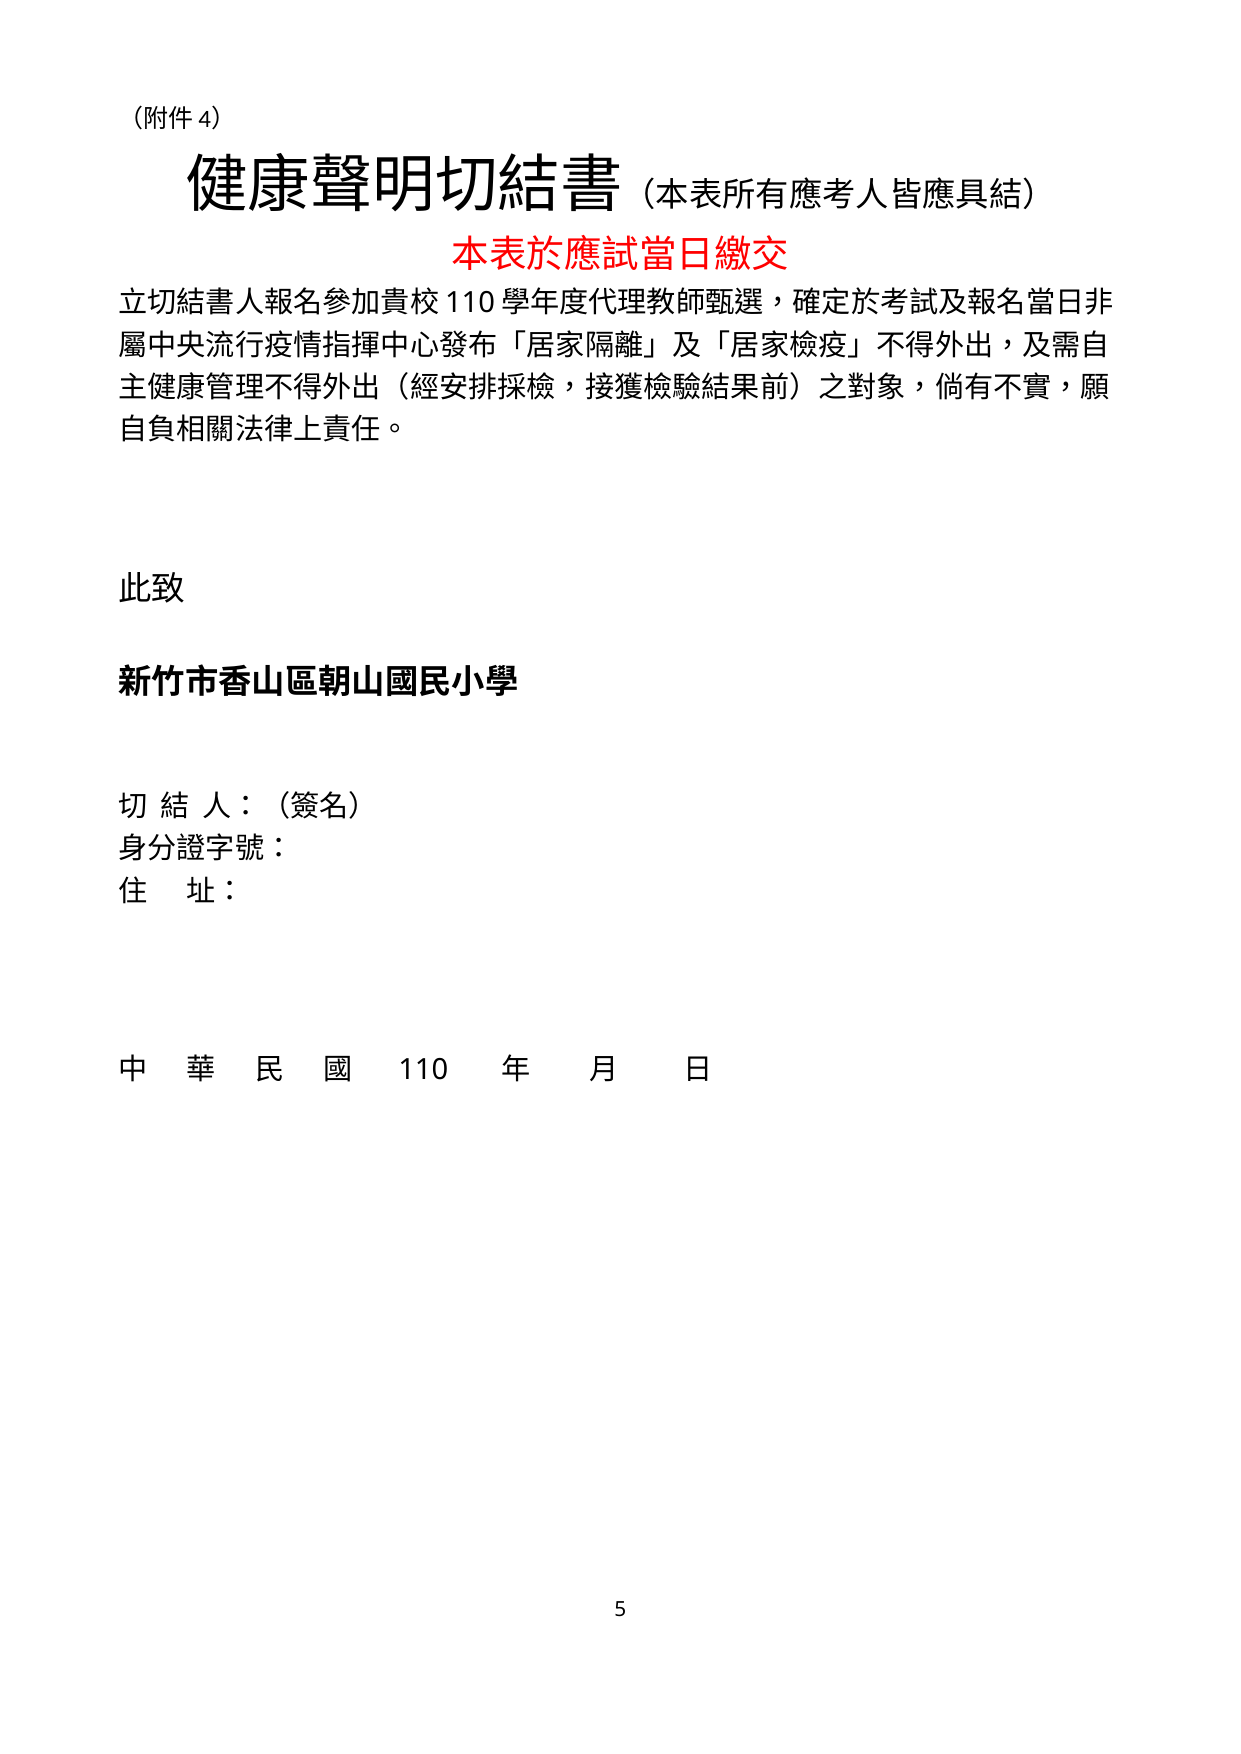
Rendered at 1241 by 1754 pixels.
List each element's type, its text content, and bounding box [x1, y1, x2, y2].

text 本表於應試當日繳交 [118, 224, 1122, 279]
text 切 結 人：（簽名） [118, 783, 1122, 825]
text 中 華 民 國 110 年 月 日 [118, 1046, 1122, 1088]
text （附件4） [118, 75, 1122, 134]
text 立切結書人報名參加貴校110學年度代理教師甄選，確定於考試及報名當日非屬中央流行疫情指揮中心發布「居家隔離」及「居家檢疫」不得外出，及需自主健康管理不得外出（經安排採檢，接獲檢驗結果前）之對象，倘有不實，願自負相關法律上責任。 [118, 279, 1122, 448]
text 身分證字號： [118, 825, 1122, 867]
text 健康聲明切結書（本表所有應考人皆應具結） [118, 134, 1122, 224]
text 此致 [118, 561, 1122, 609]
text 新竹市香山區朝山國民小學 [118, 655, 1122, 703]
text 住 址： [118, 867, 1122, 909]
